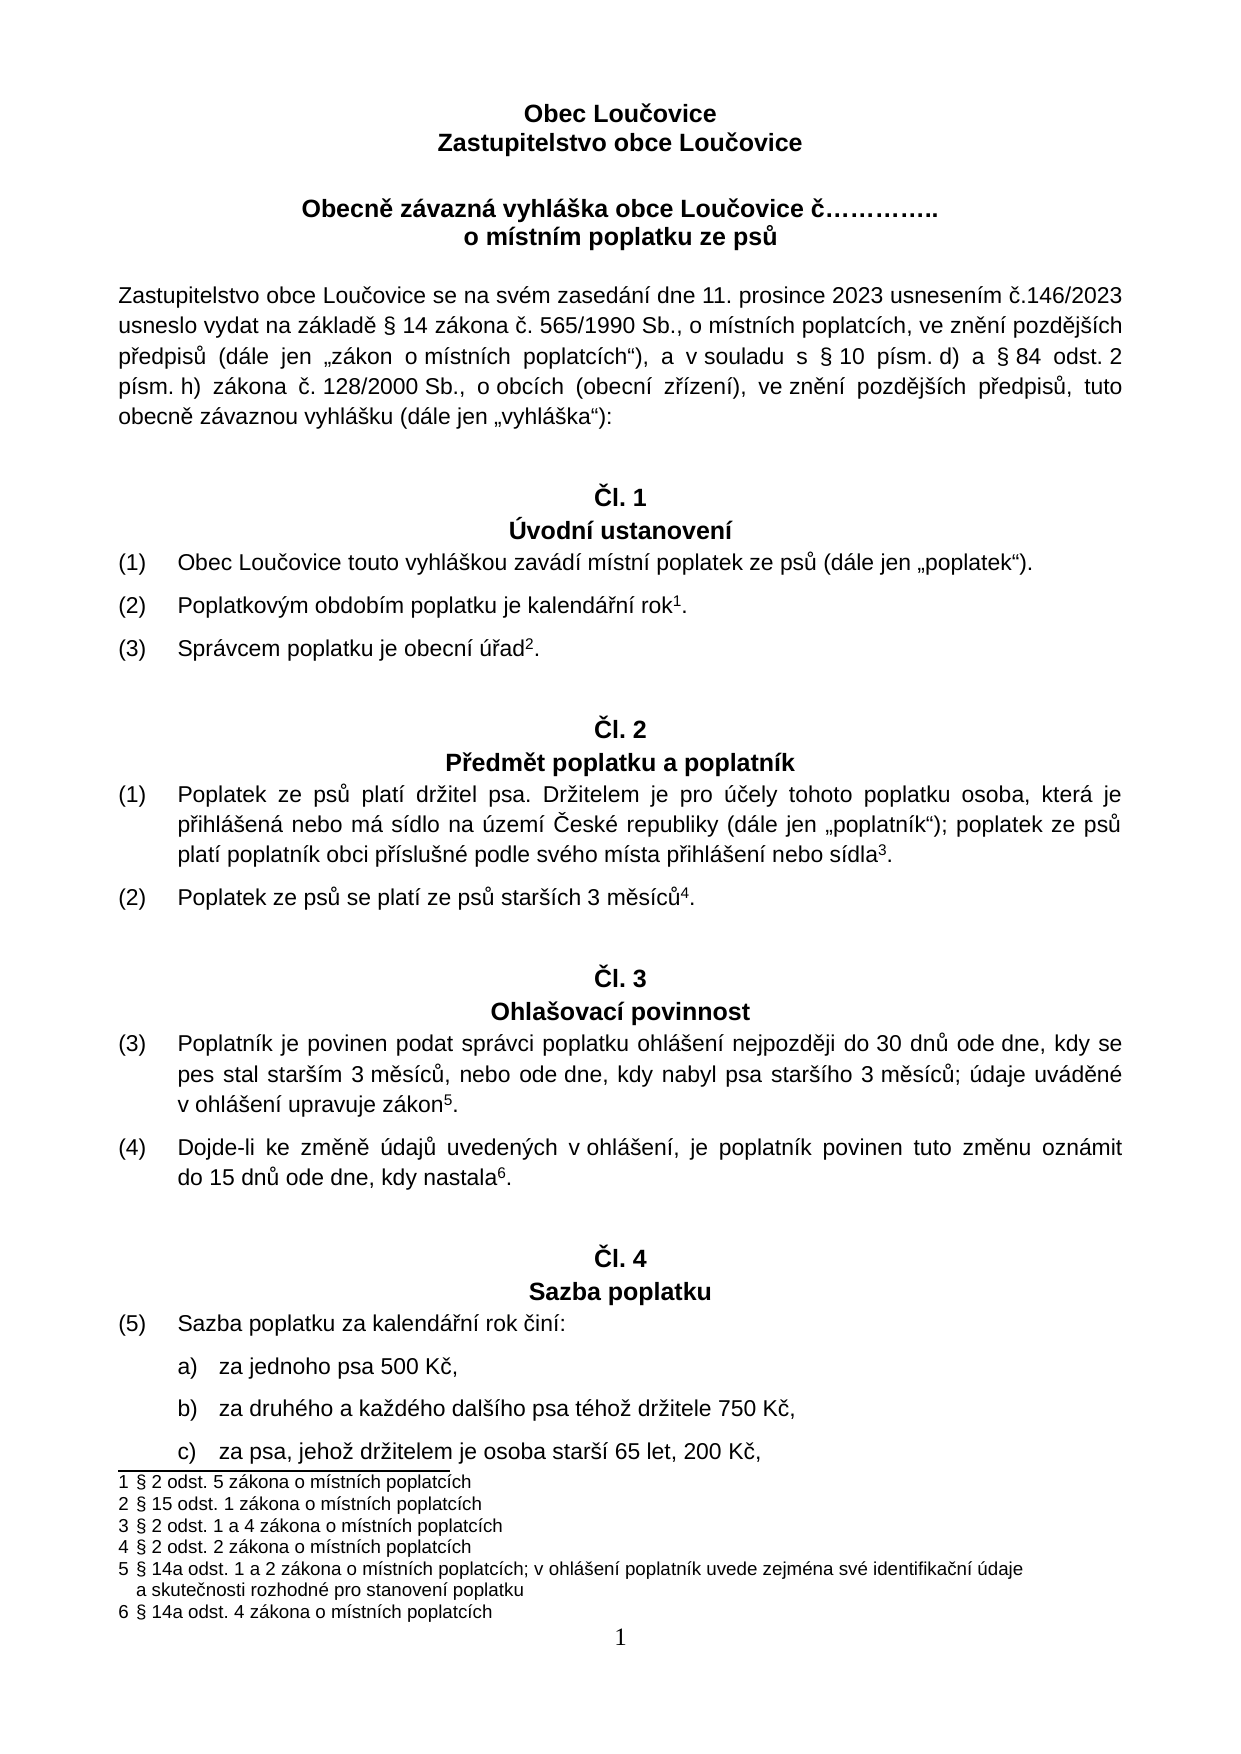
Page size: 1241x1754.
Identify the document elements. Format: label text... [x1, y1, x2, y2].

list Poplatník je povinen podat správci poplatku ohlášení nejpozději do 30 dnů ode dne, kdy se pes stal starším 3 měsíců, nebo ode dne, kdy nabyl psa staršího 3 měsíců; údaje uváděné v ohlášení upravuje zákon. [118, 1030, 1122, 1117]
list § 15 odst. 1 zákona o místních poplatcích [118, 1493, 1122, 1514]
list Správcem poplatku je obecní úřad. [118, 635, 1122, 661]
list Dojde-li ke změně údajů uvedených v ohlášení, je poplatník povinen tuto změnu oznámit do 15 dnů ode dne, kdy nastala. [118, 1133, 1122, 1190]
list § 2 odst. 5 zákona o místních poplatcích [118, 1471, 1122, 1493]
list za druhého a každého dalšího psa téhož držitele 750 Kč, [177, 1395, 1122, 1422]
list za psa, jehož držitelem je osoba starší 65 let, 200 Kč, [177, 1438, 1122, 1464]
list § 14a odst. 1 a 2 zákona o místních poplatcích; v ohlášení poplatník uvede zejména své identifikační údaje a skutečnosti rozhodné pro stanovení poplatku [118, 1558, 1122, 1601]
list § 14a odst. 4 zákona o místních poplatcích [118, 1601, 1122, 1622]
list § 2 odst. 2 zákona o místních poplatcích [118, 1536, 1122, 1558]
subtitle Čl. 1 Úvodní ustanovení [118, 483, 1122, 545]
text Zastupitelstvo obce Loučovice se na svém zasedání dne 11. prosince 2023 usnesením č.146/2023 usneslo vydat na základě § 14 zákona č. 565/1990 Sb., o místních poplatcích, ve znění pozdějších předpisů (dále jen „zákon o místních poplatcích“), a v souladu s § 10 písm. d) a § 84 odst. 2 písm. h) zákona č. 128/2000 Sb., o obcích (obecní zřízení), ve znění pozdějších předpisů, tuto obecně závaznou vyhlášku (dále jen „vyhláška“): [118, 282, 1122, 429]
list Poplatek ze psů se platí ze psů starších 3 měsíců. [118, 884, 1122, 911]
list Obec Loučovice touto vyhláškou zavádí místní poplatek ze psů (dále jen „poplatek“). [118, 549, 1122, 576]
subtitle Čl. 3 Ohlašovací povinnost [118, 964, 1122, 1026]
subtitle Čl. 4 Sazba poplatku [118, 1244, 1122, 1306]
list § 2 odst. 1 a 4 zákona o místních poplatcích [118, 1514, 1122, 1536]
subtitle Čl. 2 Předmět poplatku a poplatník [118, 715, 1122, 777]
list Poplatek ze psů platí držitel psa. Držitelem je pro účely tohoto poplatku osoba, která je přihlášená nebo má sídlo na území České republiky (dále jen „poplatník“); poplatek ze psů platí poplatník obci příslušné podle svého místa přihlášení nebo sídla. [118, 781, 1122, 868]
subtitle Obecně závazná vyhláška obce Loučovice č………….. o místním poplatku ze psů [118, 193, 1122, 251]
list Poplatkovým obdobím poplatku je kalendářní rok. [118, 592, 1122, 618]
text Obec Loučovice Zastupitelstvo obce Loučovice [118, 99, 1122, 156]
list za jednoho psa 500 Kč, [177, 1353, 1122, 1379]
list Sazba poplatku za kalendářní rok činí: [118, 1310, 1122, 1336]
